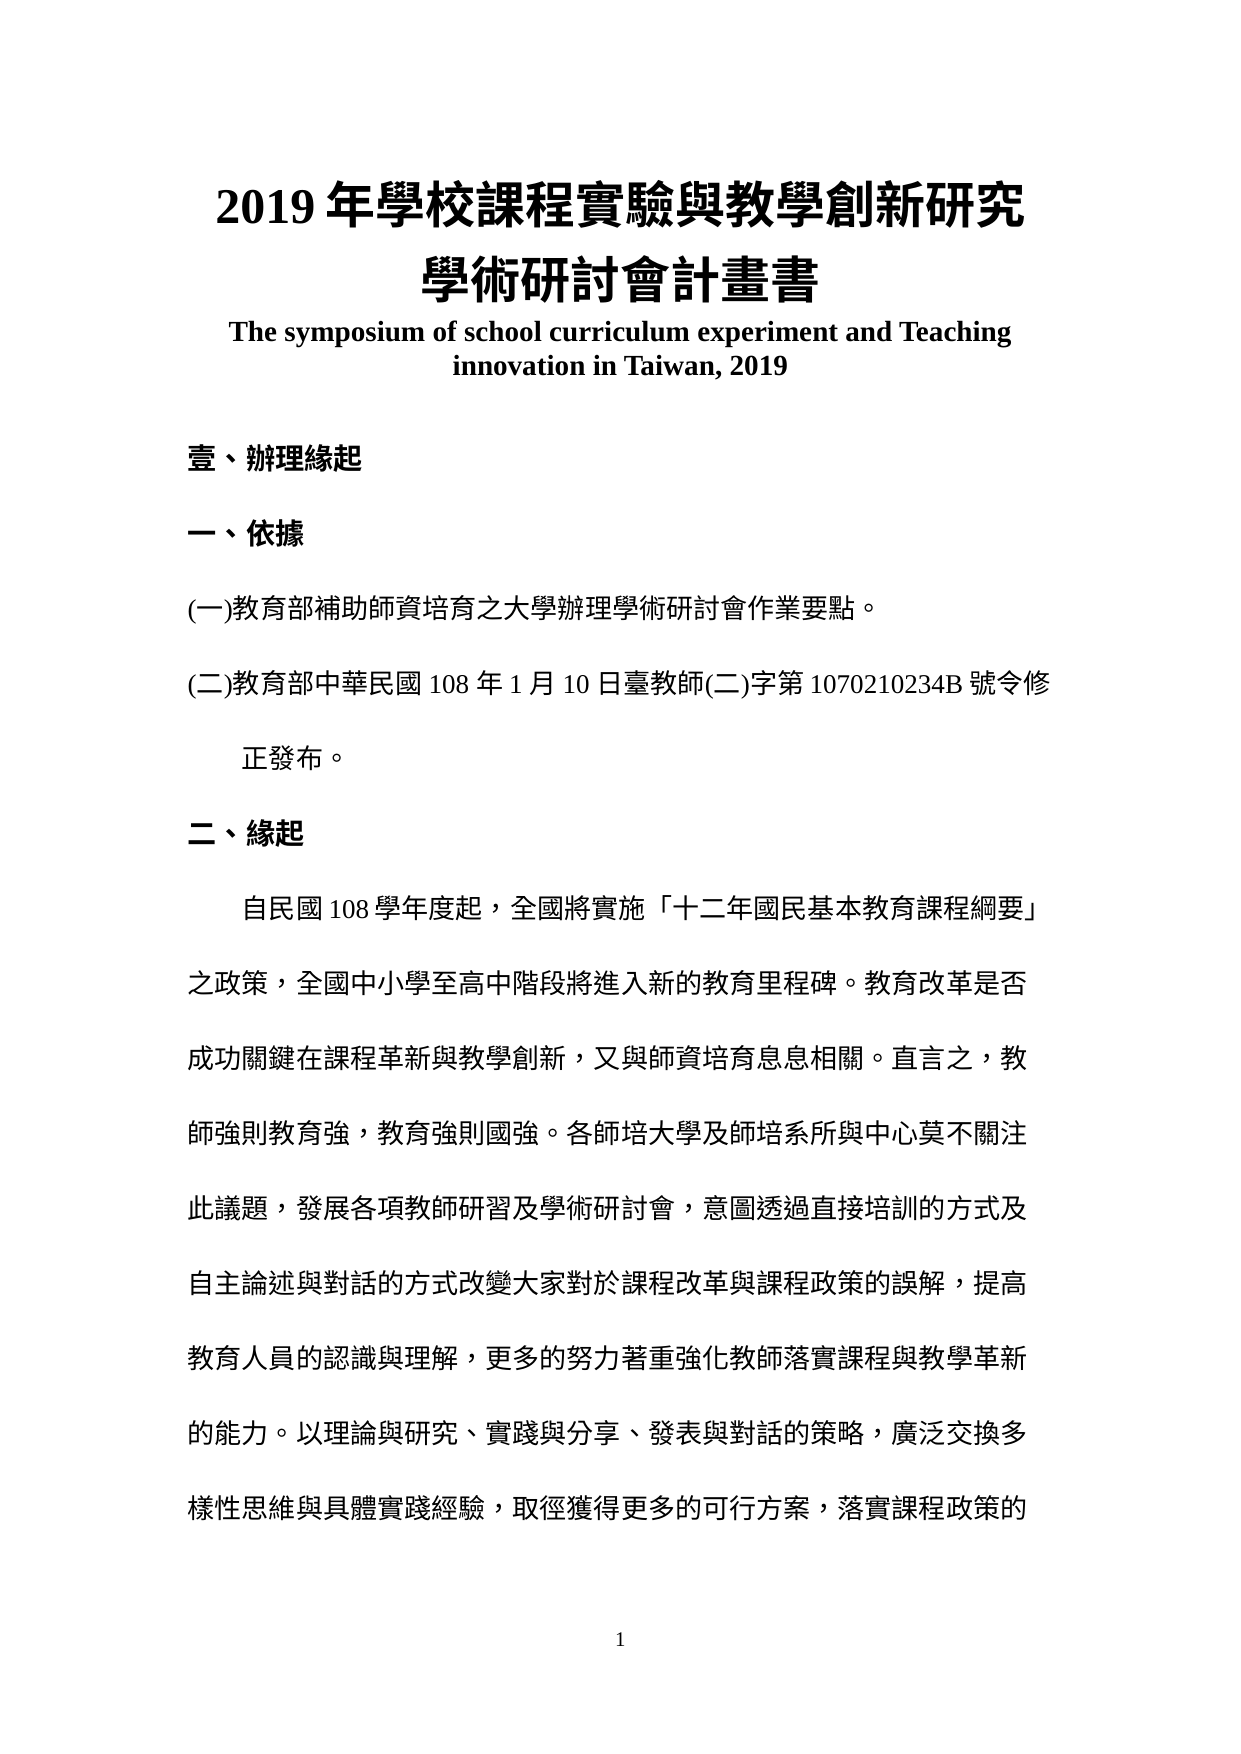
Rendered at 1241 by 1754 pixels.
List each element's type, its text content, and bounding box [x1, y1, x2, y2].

text (一)教育部補助師資培育之大學辦理學術研討會作業要點。 [187, 569, 1053, 644]
text 壹、辦理緣起 [187, 419, 1053, 494]
text 二、緣起 [187, 794, 1053, 869]
text 2019年學校課程實驗與教學創新研究 [187, 164, 1053, 239]
text The symposium of school curriculum experiment and Teaching innovation in Taiwan, 2019 [187, 314, 1053, 382]
text 學術研討會計畫書 [187, 239, 1053, 314]
text 自民國108學年度起，全國將實施「十二年國民基本教育課程綱要」之政策，全國中小學至高中階段將進入新的教育里程碑。教育改革是否成功關鍵在課程革新與教學創新，又與師資培育息息相關。直言之，教師強則教育強，教育強則國強。各師培大學及師培系所與中心莫不關注此議題，發展各項教師研習及學術研討會，意圖透過直接培訓的方式及自主論述與對話的方式改變大家對於課程改革與課程政策的誤解，提高教育人員的認識與理解，更多的努力著重強化教師落實課程與教學革新的能力。以理論與研究、實踐與分享、發表與對話的策略，廣泛交換多樣性思維與具體實踐經驗，取徑獲得更多的可行方案，落實課程政策的 [187, 869, 1053, 1544]
text (二)教育部中華民國 108 年 1 月 10 日臺教師(二)字第1070210234B 號令修正發布。 [187, 644, 1053, 794]
text 一、依據 [187, 494, 1053, 569]
